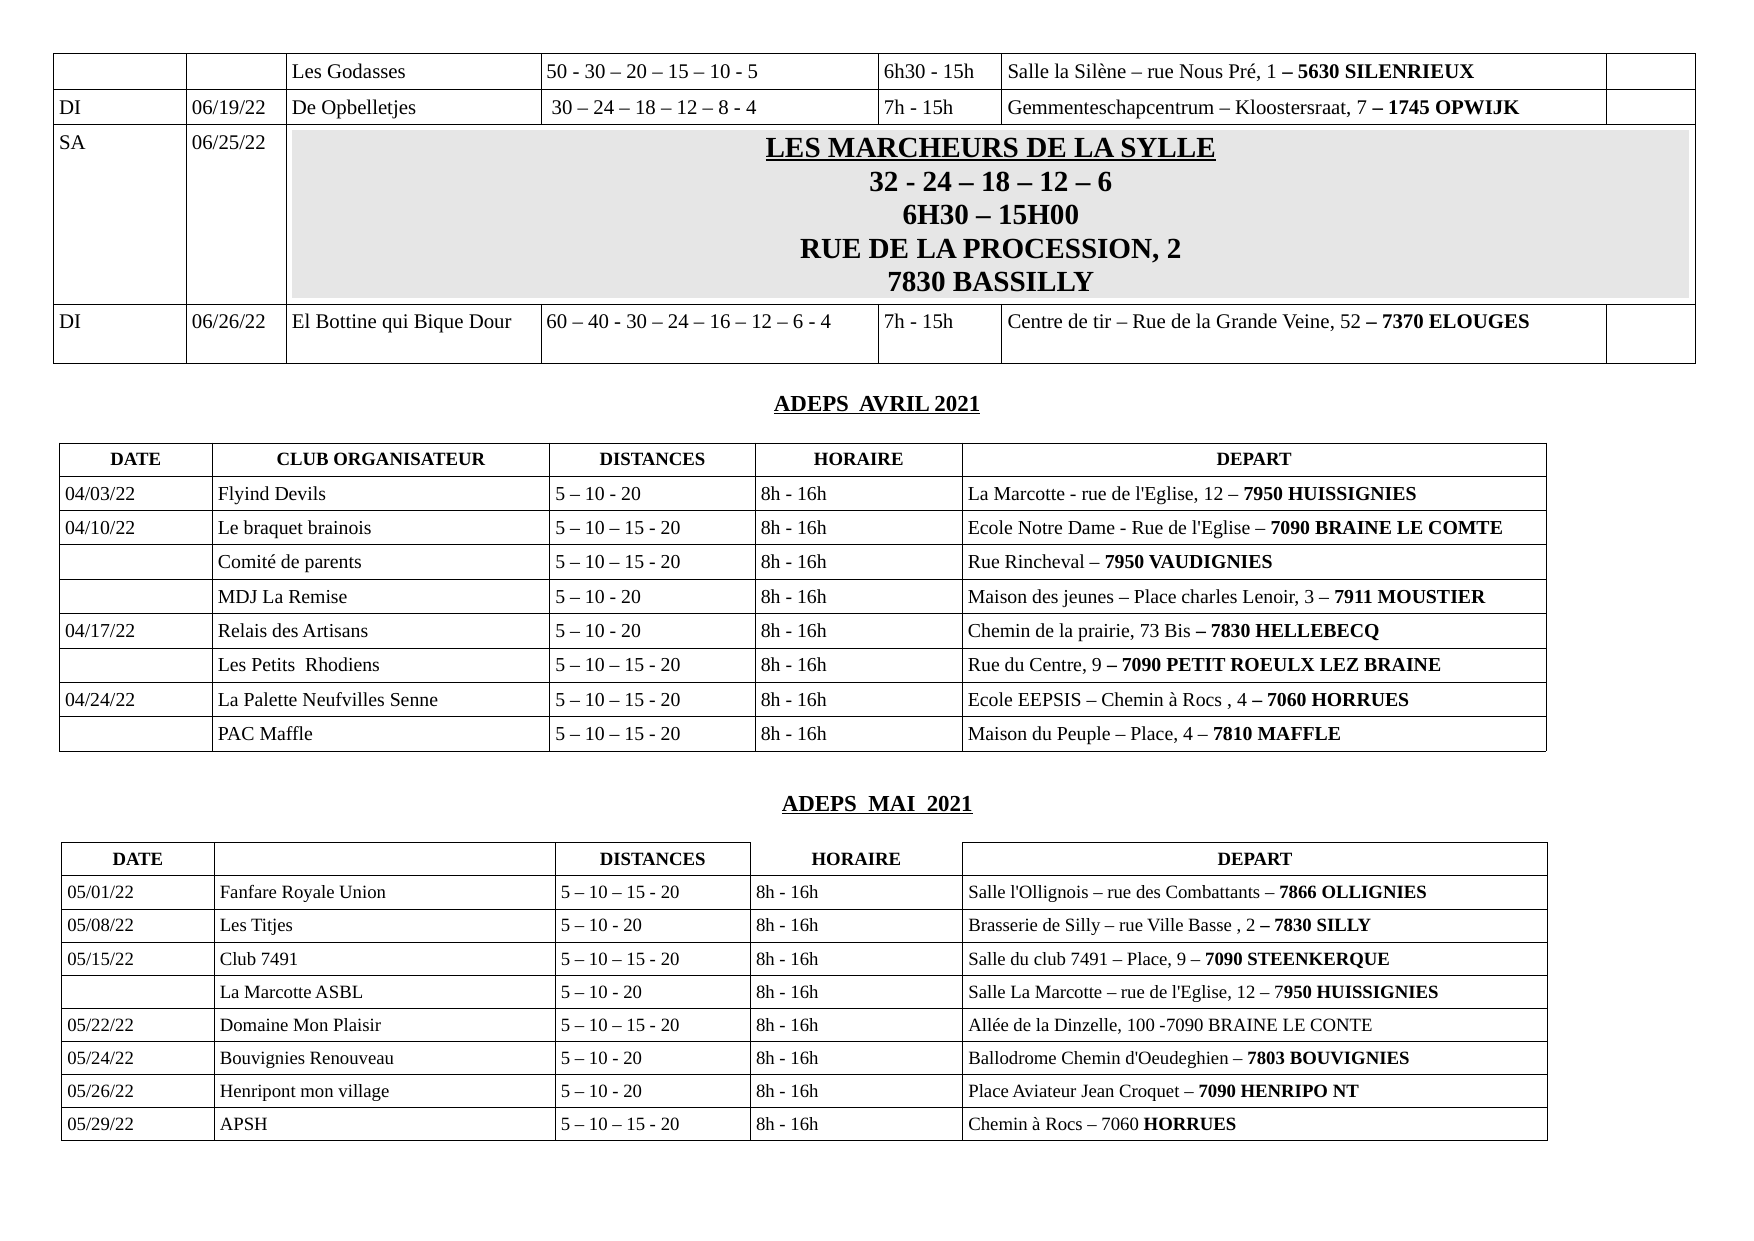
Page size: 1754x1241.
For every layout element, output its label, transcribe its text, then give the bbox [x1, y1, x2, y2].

table_cell 5 – 10 - 20 [550, 580, 755, 613]
table_header [215, 843, 555, 875]
table_cell Ecole Notre Dame - Rue de l'Eglise – 7090 BRAINE LE COMTE [963, 511, 1546, 544]
table_cell Relais des Artisans [213, 614, 549, 647]
table_cell SA [54, 125, 186, 304]
table_cell Chemin de la prairie, 73 Bis – 7830 HELLEBECQ [963, 614, 1546, 647]
table_cell PAC Maffle [213, 717, 549, 751]
table_cell La Palette Neufvilles Senne [213, 683, 549, 716]
table_cell [54, 54, 186, 89]
table_cell 8h - 16h [756, 649, 962, 682]
table_cell La Marcotte ASBL [215, 976, 555, 1008]
table_cell Les Godasses [287, 54, 541, 89]
table_cell [60, 717, 212, 751]
table_cell [60, 545, 212, 579]
table_cell 8h - 16h [751, 943, 962, 975]
table_cell 8h - 16h [756, 717, 962, 751]
table_cell Allée de la Dinzelle, 100 -7090 BRAINE LE CONTE [963, 1009, 1547, 1041]
table_cell 8h - 16h [751, 1042, 962, 1074]
table_cell 10/04/22 [60, 511, 212, 544]
table_cell 5 – 10 - 20 [556, 1075, 750, 1107]
table_cell DI [54, 305, 186, 363]
table_cell 29/05/22 [62, 1108, 214, 1140]
table_cell [1607, 90, 1695, 124]
table_cell 8h - 16h [756, 614, 962, 647]
table_cell 7h - 15h [879, 305, 1001, 363]
table_header CLUB ORGANISATEUR [213, 444, 549, 476]
table_cell [60, 649, 212, 682]
table_cell De Opbelletjes [287, 90, 541, 124]
table_cell Les Titjes [215, 910, 555, 942]
table_cell 01/05/22 [62, 876, 214, 908]
table_cell 26/06/22 [187, 305, 286, 363]
table_header DISTANCES [550, 444, 755, 476]
table_cell Salle la Silène – rue Nous Pré, 1 – 5630 SILENRIEUX [1002, 54, 1606, 89]
table_cell 50 - 30 – 20 – 15 – 10 - 5 [542, 54, 878, 89]
table_cell APSH [215, 1108, 555, 1140]
table_cell [60, 580, 212, 613]
table_cell Fanfare Royale Union [215, 876, 555, 908]
table_cell 5 – 10 - 20 [550, 614, 755, 647]
table_cell 08/05/22 [62, 910, 214, 942]
table_cell 8h - 16h [751, 1075, 962, 1107]
table_cell DI [54, 90, 186, 124]
table_cell 5 – 10 – 15 - 20 [556, 1108, 750, 1140]
table_cell La Marcotte - rue de l'Eglise, 12 – 7950 HUISSIGNIES [963, 477, 1546, 510]
table_cell 8h - 16h [756, 683, 962, 716]
table_cell Henripont mon village [215, 1075, 555, 1107]
table_cell 5 – 10 – 15 - 20 [556, 1009, 750, 1041]
table_cell Les Petits Rhodiens [213, 649, 549, 682]
table_header DISTANCES [556, 843, 750, 875]
table_cell 17/04/22 [60, 614, 212, 647]
table_cell 25/06/22 [187, 125, 286, 304]
table_header HORAIRE [756, 444, 962, 476]
table_cell 8h - 16h [756, 477, 962, 510]
table_cell Rue Rincheval – 7950 VAUDIGNIES [963, 545, 1546, 579]
table_cell Salle du club 7491 – Place, 9 – 7090 STEENKERQUE [963, 943, 1547, 975]
table_cell 5 – 10 - 20 [556, 910, 750, 942]
table_cell 30 – 24 – 18 – 12 – 8 - 4 [542, 90, 878, 124]
table_cell Place Aviateur Jean Croquet – 7090 HENRIPO NT [963, 1075, 1547, 1107]
table_cell Salle l'Ollignois – rue des Combattants – 7866 OLLIGNIES [963, 876, 1547, 908]
table_cell Centre de tir – Rue de la Grande Veine, 52 – 7370 ELOUGES [1002, 305, 1606, 363]
text ADEPS MAI 2021 [59, 789, 1695, 816]
table_cell Domaine Mon Plaisir [215, 1009, 555, 1041]
table_cell 19/06/22 [187, 90, 286, 124]
table_cell Maison des jeunes – Place charles Lenoir, 3 – 7911 MOUSTIER [963, 580, 1546, 613]
table_cell 8h - 16h [751, 876, 962, 908]
table_cell 8h - 16h [751, 1108, 962, 1140]
table_cell 5 – 10 - 20 [550, 477, 755, 510]
table_cell Salle La Marcotte – rue de l'Eglise, 12 – 7950 HUISSIGNIES [963, 976, 1547, 1008]
table_cell 60 – 40 - 30 – 24 – 16 – 12 – 6 - 4 [542, 305, 878, 363]
table_cell 03/04/22 [60, 477, 212, 510]
table_cell 8h - 16h [751, 1009, 962, 1041]
table_cell 5 – 10 – 15 - 20 [556, 943, 750, 975]
table_header DATE [60, 444, 212, 476]
table_cell Ballodrome Chemin d'Oeudeghien – 7803 BOUVIGNIES [963, 1042, 1547, 1074]
table_cell [187, 54, 286, 89]
table_cell Ecole EEPSIS – Chemin à Rocs , 4 – 7060 HORRUES [963, 683, 1546, 716]
table_header DEPART [963, 444, 1546, 476]
table_cell 6h30 - 15h [879, 54, 1001, 89]
table_cell 8h - 16h [751, 910, 962, 942]
table_cell Chemin à Rocs – 7060 HORRUES [963, 1108, 1547, 1140]
table_cell 22/05/22 [62, 1009, 214, 1041]
text ADEPS AVRIL 2021 [59, 390, 1695, 416]
table_cell 8h - 16h [756, 545, 962, 579]
table_cell 8h - 16h [756, 511, 962, 544]
table_cell Le braquet brainois [213, 511, 549, 544]
table_header HORAIRE [751, 842, 962, 875]
table_cell Brasserie de Silly – rue Ville Basse , 2 – 7830 SILLY [963, 910, 1547, 942]
table_cell 5 – 10 – 15 - 20 [550, 545, 755, 579]
table_cell 7h - 15h [879, 90, 1001, 124]
table_cell 5 – 10 – 15 - 20 [550, 717, 755, 751]
table_header DEPART [963, 843, 1547, 875]
table_cell Club 7491 [215, 943, 555, 975]
table_cell 15/05/22 [62, 943, 214, 975]
table_cell 5 – 10 – 15 - 20 [550, 649, 755, 682]
table_cell 5 – 10 – 15 - 20 [550, 683, 755, 716]
table_cell Flyind Devils [213, 477, 549, 510]
table_cell 5 – 10 – 15 - 20 [556, 876, 750, 908]
table_cell Bouvignies Renouveau [215, 1042, 555, 1074]
table_header DATE [62, 843, 214, 875]
table_cell MDJ La Remise [213, 580, 549, 613]
table_cell [62, 976, 214, 1008]
table_cell 24/04/22 [60, 683, 212, 716]
table_cell Rue du Centre, 9 – 7090 PETIT ROEULX LEZ BRAINE [963, 649, 1546, 682]
table_cell 8h - 16h [751, 976, 962, 1008]
table_cell [1607, 305, 1695, 363]
table_cell 24/05/22 [62, 1042, 214, 1074]
table_cell 5 – 10 – 15 - 20 [550, 511, 755, 544]
table_cell 5 – 10 - 20 [556, 976, 750, 1008]
table_cell 26/05/22 [62, 1075, 214, 1107]
table_cell Gemmenteschapcentrum – Kloostersraat, 7 – 1745 OPWIJK [1002, 90, 1606, 124]
table_cell [1607, 54, 1695, 89]
table_cell LES MARCHEURS DE LA SYLLE 32 - 24 – 18 – 12 – 6 6H30 – 15H00 RUE DE LA PROCESSION, 2 7830 BASSILLY [287, 125, 1695, 304]
table_cell 5 – 10 - 20 [556, 1042, 750, 1074]
table_cell Comité de parents [213, 545, 549, 579]
table_cell El Bottine qui Bique Dour [287, 305, 541, 363]
table_cell Maison du Peuple – Place, 4 – 7810 MAFFLE [963, 717, 1546, 751]
table_cell 8h - 16h [756, 580, 962, 613]
